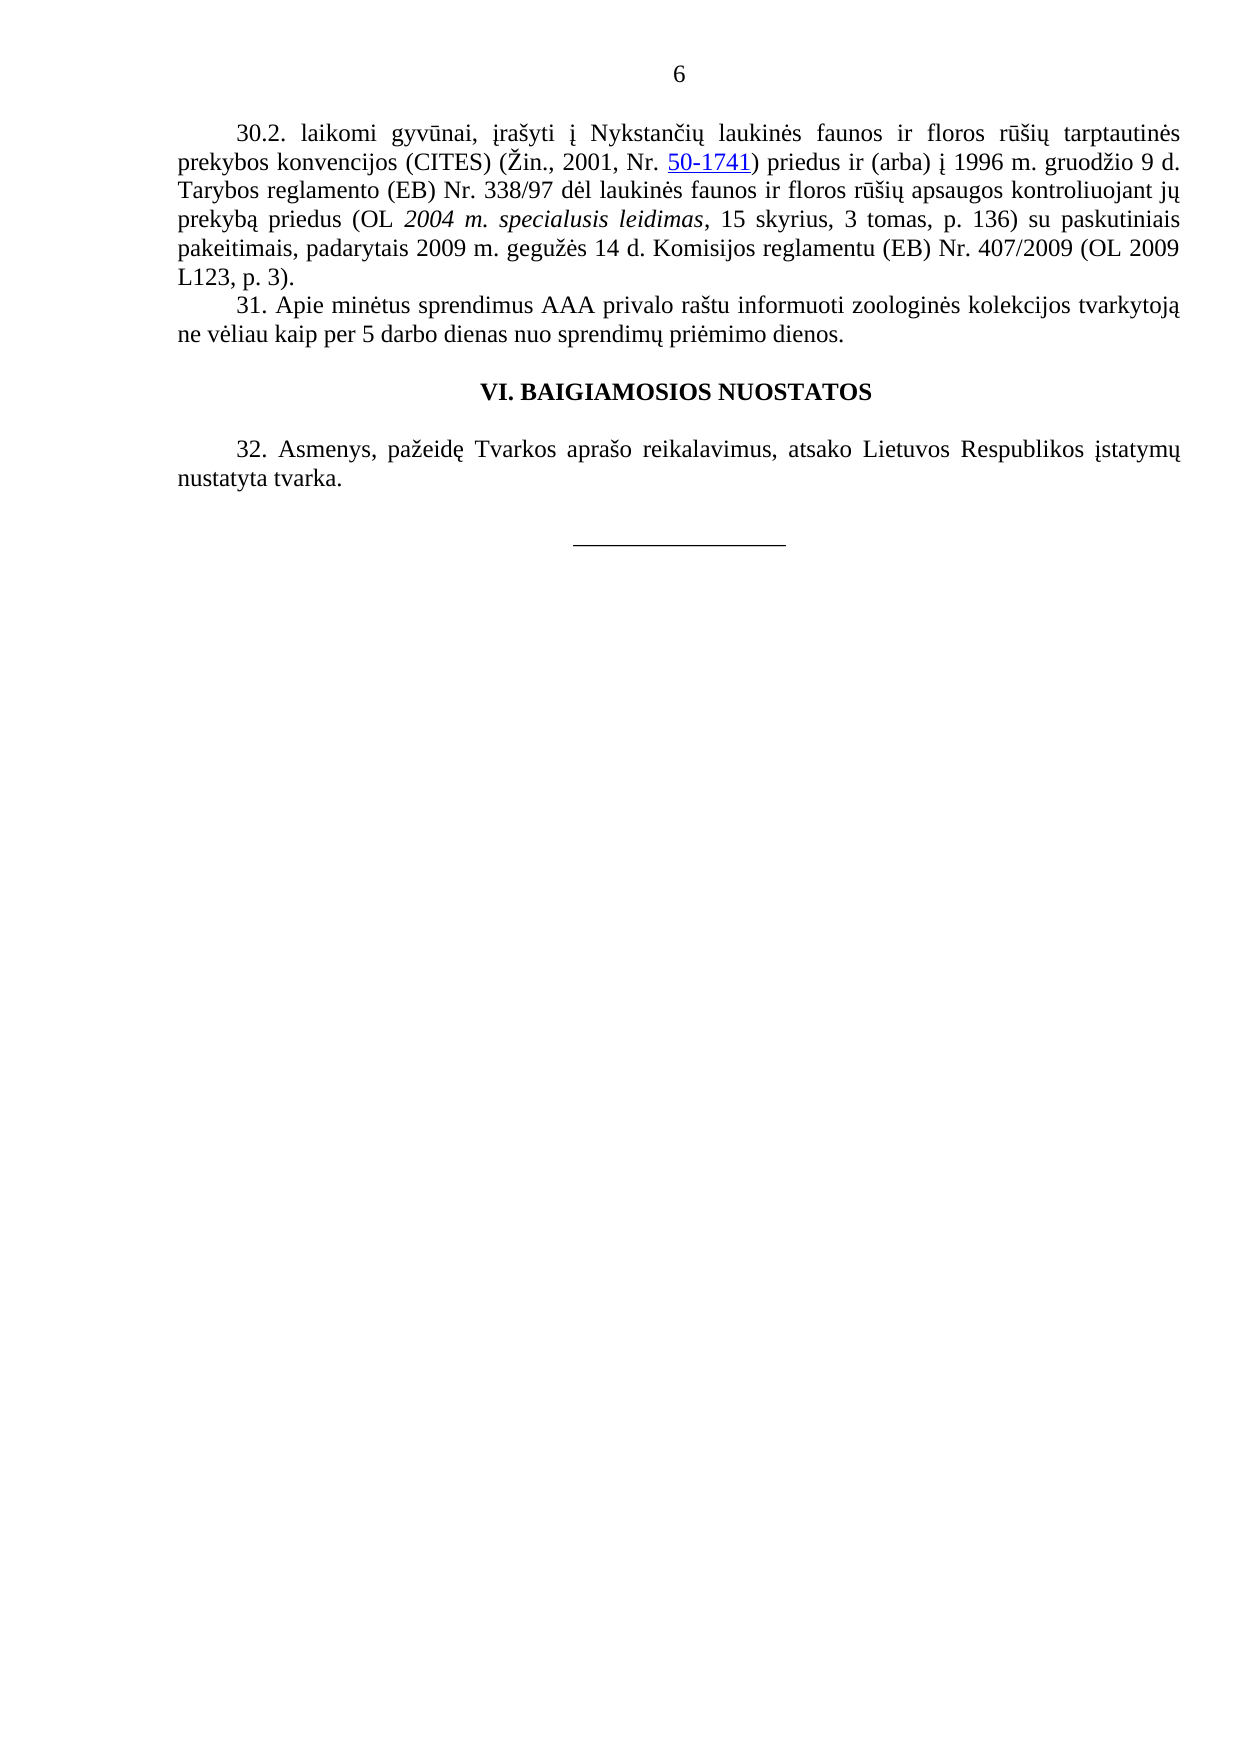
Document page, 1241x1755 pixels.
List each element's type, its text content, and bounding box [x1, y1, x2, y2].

text 31. Apie minėtus sprendimus AAA privalo raštu informuoti zoologinės kolekcijos tvarkytoją ne vėliau kaip per 5 darbo dienas nuo sprendimų priėmimo dienos. [177, 291, 1181, 348]
text VI. BAIGIAMOSIOS NUOSTATOS [177, 377, 1181, 406]
text _________________ [177, 521, 1181, 549]
text 30.2. laikomi gyvūnai, įrašyti į Nykstančių laukinės faunos ir floros rūšių tarptautinės prekybos konvencijos (CITES) (Žin., 2001, Nr. 50-1741) priedus ir (arba) į 1996 m. gruodžio 9 d. Tarybos reglamento (EB) Nr. 338/97 dėl laukinės faunos ir floros rūšių apsaugos kontroliuojant jų prekybą priedus (OL 2004 m. specialusis leidimas, 15 skyrius, 3 tomas, p. 136) su paskutiniais pakeitimais, padarytais 2009 m. gegužės 14 d. Komisijos reglamentu (EB) Nr. 407/2009 (OL 2009 L123, p. 3). [177, 118, 1181, 291]
text 32. Asmenys, pažeidę Tvarkos aprašo reikalavimus, atsako Lietuvos Respublikos įstatymų nustatyta tvarka. [177, 434, 1181, 492]
